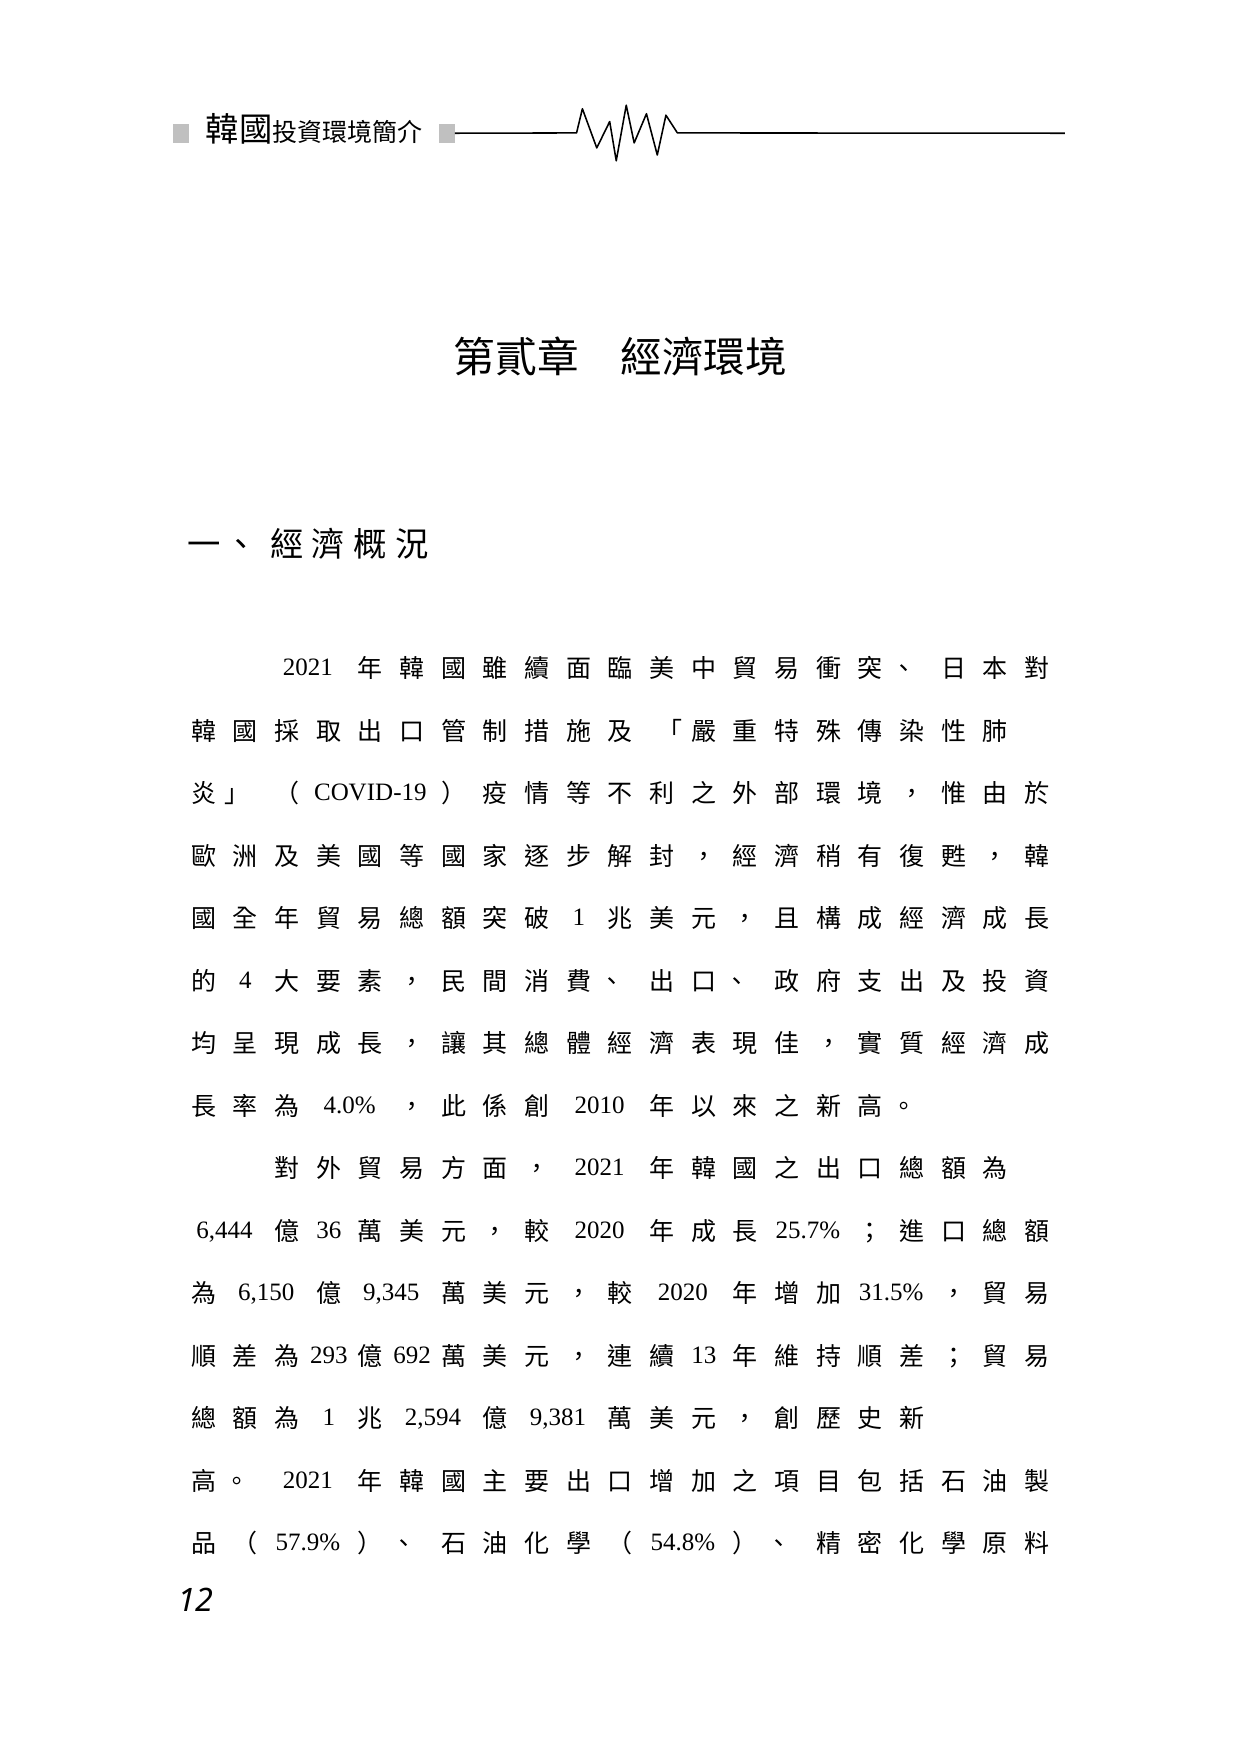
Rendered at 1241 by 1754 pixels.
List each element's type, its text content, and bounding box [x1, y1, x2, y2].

text 對外貿易方面，2021年韓國之出口總額為6,444億36萬美元，較2020年成長25.7%；進口總額為6,150億9,345萬美元，較2020年增加31.5%，貿易順差為293億692萬美元，連續13年維持順差；貿易總額為1兆2,594億9,381萬美元，創歷史新高。2021年韓國主要出口增加之項目包括石油製品（57.9%）、石油化學（54.8%）、精密化學原料 [183, 1125, 1058, 1563]
text 第貳章 經濟環境 [183, 313, 1058, 375]
text 一、經濟概況 [183, 500, 1058, 563]
text 2021年韓國雖續面臨美中貿易衝突、日本對韓國採取出口管制措施及「嚴重特殊傳染性肺炎」（COVID-19）疫情等不利之外部環境，惟由於歐洲及美國等國家逐步解封，經濟稍有復甦，韓國全年貿易總額突破1兆美元，且構成經濟成長的4大要素，民間消費、出口、政府支出及投資均呈現成長，讓其總體經濟表現佳，實質經濟成長率為4.0%，此係創2010年以來之新高。 [183, 625, 1058, 1125]
